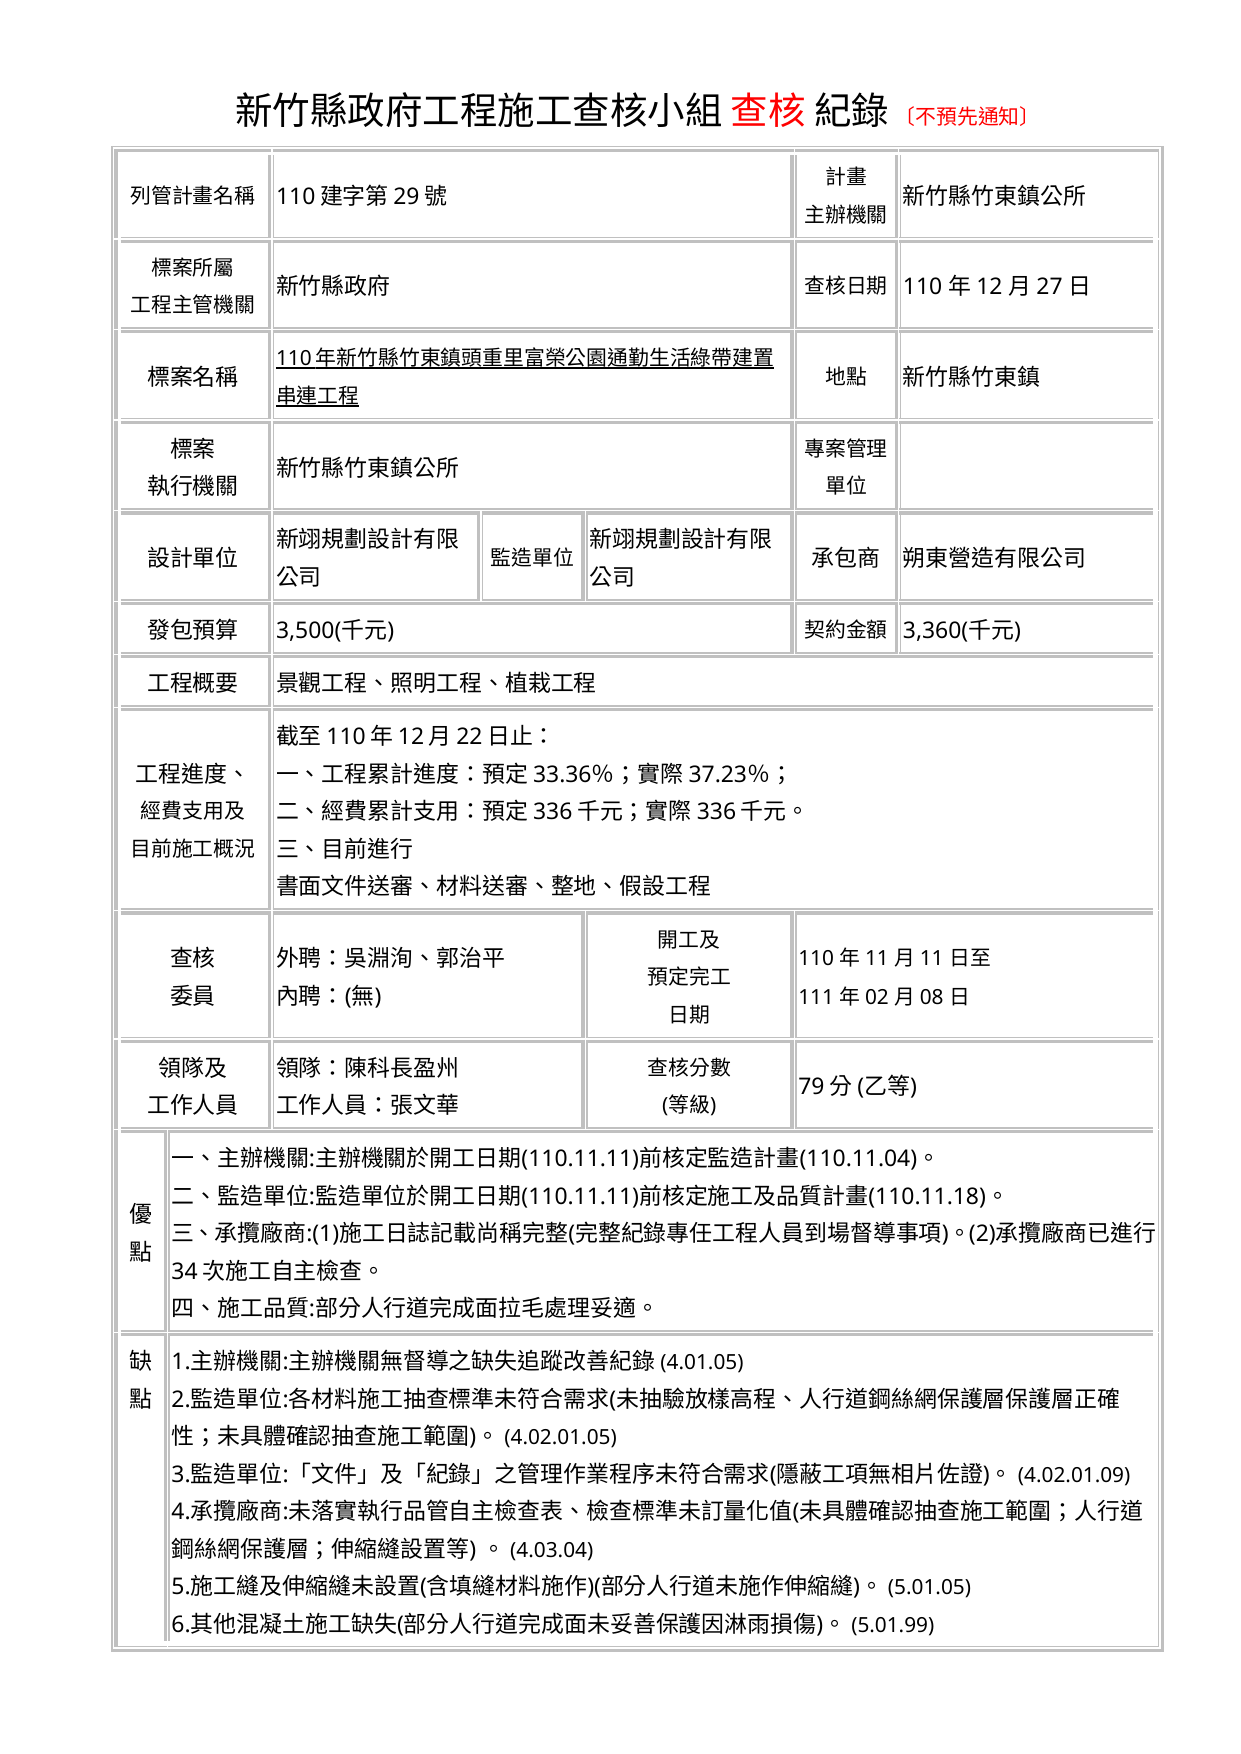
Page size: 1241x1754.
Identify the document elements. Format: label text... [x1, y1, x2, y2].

table_cell 新竹縣竹東鎮 [898, 327, 1161, 418]
table_cell 缺 點 [114, 1330, 167, 1646]
table_cell 領隊：陳科長盈州 工作人員：張文華 [274, 1043, 581, 1127]
table_cell 110年新竹縣竹東鎮頭重里富榮公園通勤生活綠帶建置串連工程 [274, 333, 790, 418]
table_cell 承包商 [797, 515, 895, 599]
table_cell 標案 執行機關 [114, 418, 271, 508]
table_cell 開工及 預定完工 日期 [588, 915, 790, 1036]
table_cell [898, 418, 1161, 508]
table_cell 3,360(千元) [898, 599, 1161, 652]
table_cell 設計單位 [114, 508, 271, 599]
table_cell 監造單位 [483, 515, 581, 599]
table_cell 查核日期 [797, 243, 895, 327]
table_cell 標案名稱 [114, 327, 271, 418]
table_header 列管計畫名稱 [118, 152, 271, 236]
table_cell 查核 委員 [114, 908, 271, 1036]
table_cell 標案所屬 工程主管機關 [114, 236, 271, 327]
table_cell 110 年 11 月 11 日至 111 年 02 月 08 日 [794, 908, 1161, 1036]
table_cell 工程進度、 經費支用及 目前施工概況 [114, 705, 271, 908]
table_cell 新竹縣政府 [274, 243, 790, 327]
table_cell 契約金額 [797, 605, 895, 652]
table_cell 新竹縣竹東鎮公所 [274, 424, 790, 508]
table_cell 一、主辦機關:主辦機關於開工日期(110.11.11)前核定監造計畫(110.11.04)。 二、監造單位:監造單位於開工日期(110.11.11)前核定施工及品質計畫(110.11.18)。 三、承攬廠商:(1)施工日誌記載尚稱完整(完整紀錄專任工程人員到場督導事項)。(2)承攬廠商已進行34次施工自主檢查。 四、施工品質:部分人行道完成面拉毛處理妥適。 [167, 1127, 1161, 1330]
table_cell 工程概要 [114, 652, 271, 705]
table_cell 3,500(千元) [274, 605, 790, 652]
table_cell 新翊規劃設計有限公司 [274, 515, 477, 599]
text 新竹縣政府工程施工查核小組 查核 紀錄 〔不預先通知〕 [94, 71, 1181, 146]
table_cell 領隊及 工作人員 [114, 1036, 271, 1127]
table_cell 優 點 [114, 1127, 167, 1330]
table_cell 截至110年12月22日止： 一、工程累計進度：預定 33.36％；實際 37.23％； 二、經費累計支用：預定 336千元；實際 336千元。 三、目前進行 書面文件送審、材料送審、整地、假設工程 [271, 705, 1161, 908]
table_cell 地點 [797, 333, 895, 418]
table_cell 景觀工程、照明工程、植栽工程 [271, 652, 1161, 705]
table_cell 發包預算 [114, 599, 271, 652]
table_cell 查核分數 (等級) [588, 1043, 790, 1127]
table_cell 專案管理 單位 [797, 424, 895, 508]
table_header 計畫 主辦機關 [794, 147, 898, 236]
table_cell 外聘：吳淵洵、郭治平 內聘：(無) [274, 915, 581, 1036]
table_header 110建字第29號 [271, 147, 793, 236]
table_cell 79分 (乙等) [794, 1036, 1161, 1127]
table_cell 1.主辦機關:主辦機關無督導之缺失追蹤改善紀錄 (4.01.05) 2.監造單位:各材料施工抽查標準未符合需求(未抽驗放樣高程、人行道鋼絲網保護層保護層正確性；未具體確認抽查施工範圍)。 (4.02.01.05) 3.監造單位:「文件」及「紀錄」之管理作業程序未符合需求(隱蔽工項無相片佐證)。 (4.02.01.09) 4.承攬廠商:未落實執行品管自主檢查表、檢查標準未訂量化值(未具體確認抽查施工範圍；人行道鋼絲網保護層；伸縮縫設置等) 。 (4.03.04) 5.施工縫及伸縮縫未設置(含填縫材料施作)(部分人行道未施作伸縮縫)。 (5.01.05) 6.其他混凝土施工缺失(部分人行道完成面未妥善保護因淋雨損傷)。 (5.01.99) [167, 1330, 1161, 1646]
table_header 新竹縣竹東鎮公所 [898, 147, 1161, 236]
table_cell 110 年 12 月 27 日 [898, 236, 1161, 327]
table_cell 新翊規劃設計有限公司 [588, 515, 790, 599]
table_cell 朔東營造有限公司 [898, 508, 1161, 599]
